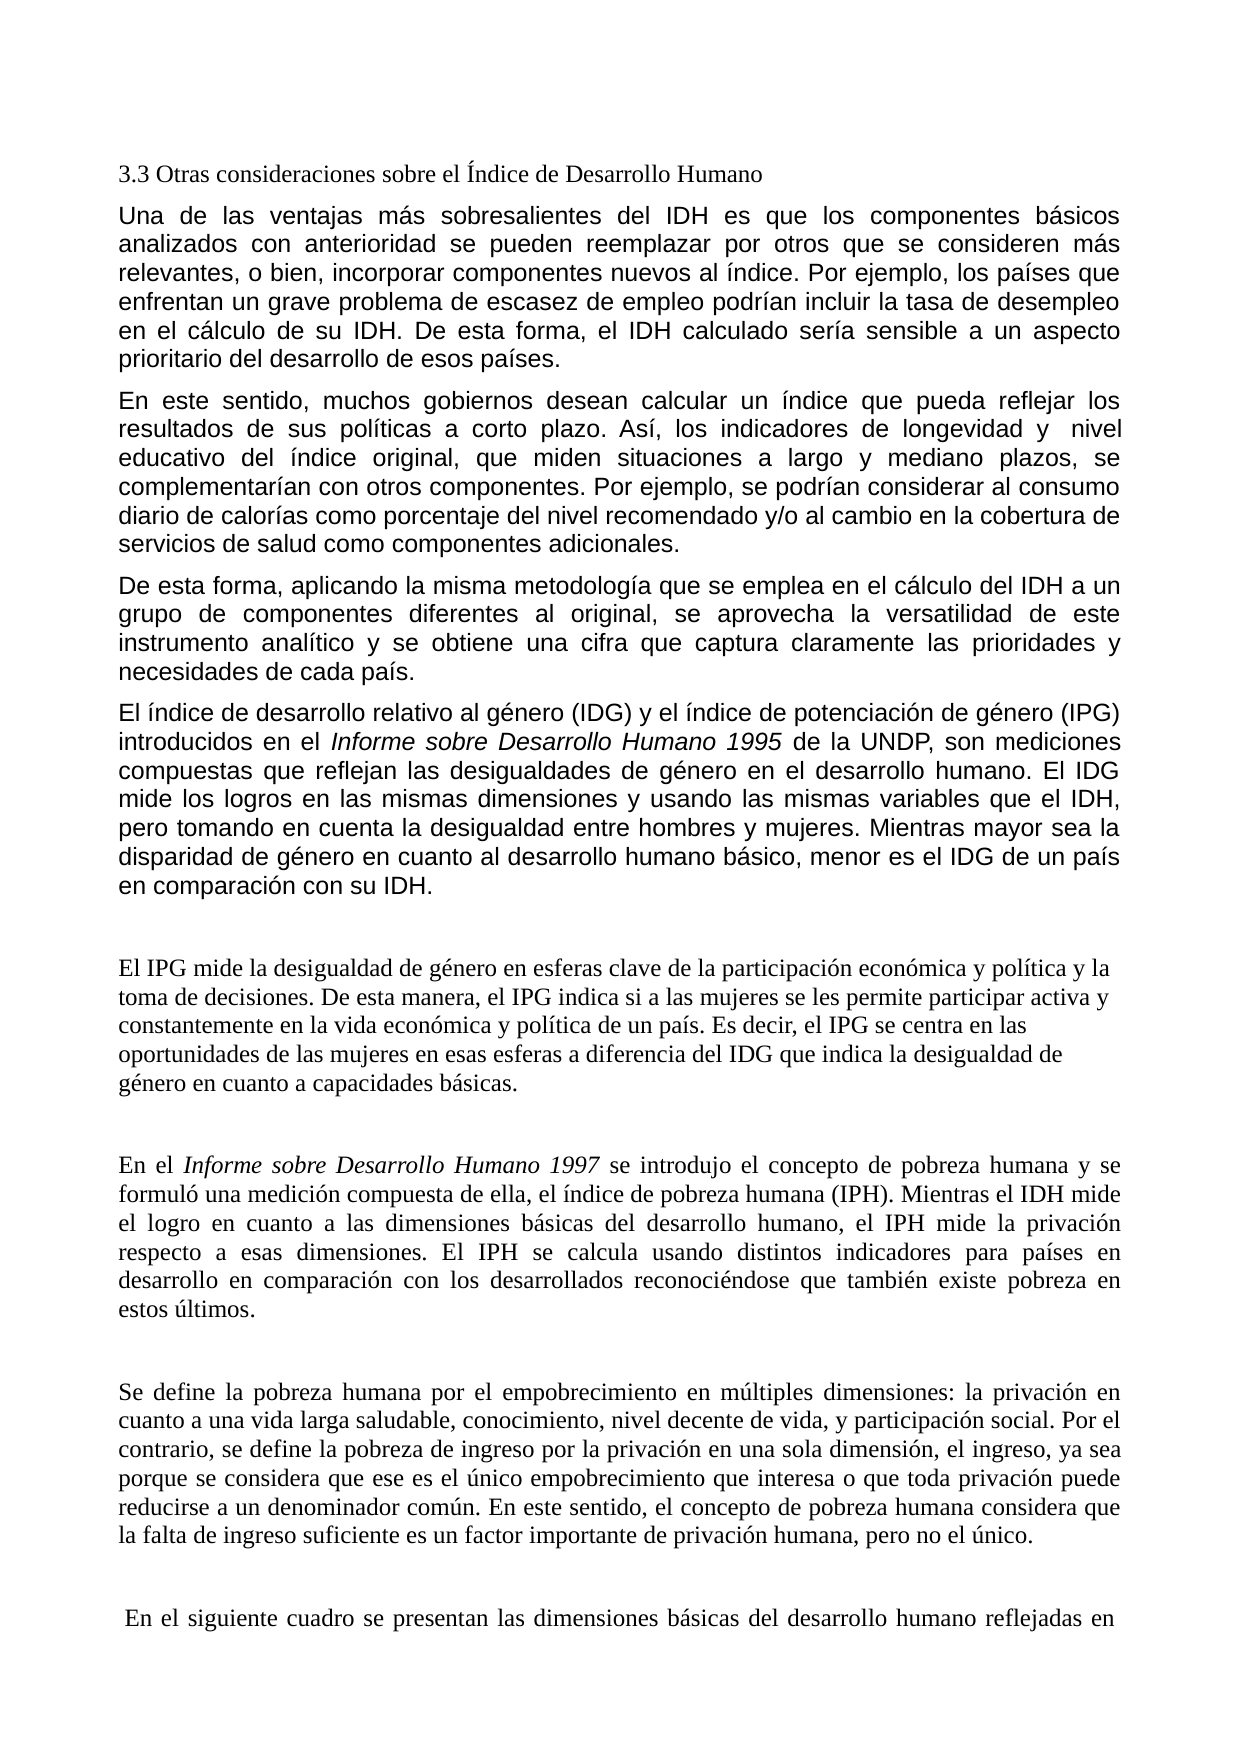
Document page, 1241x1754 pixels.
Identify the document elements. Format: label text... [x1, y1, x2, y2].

text En el Informe sobre Desarrollo Humano 1997 se introdujo el concepto de pobreza humana y se formuló una medición compuesta de ella, el índice de pobreza humana (IPH). Mientras el IDH mide el logro en cuanto a las dimensiones básicas del desarrollo humano, el IPH mide la privación respecto a esas dimensiones. El IPH se calcula usando distintos indicadores para países en desarrollo en comparación con los desarrollados reconociéndose que también existe pobreza en estos últimos. [118, 1151, 1122, 1323]
text En este sentido, muchos gobiernos desean calcular un índice que pueda reflejar los resultados de sus políticas a corto plazo. Así, los indicadores de longevidad y nivel educativo del índice original, que miden situaciones a largo y mediano plazos, se complementarían con otros componentes. Por ejemplo, se podrían considerar al consumo diario de calorías como porcentaje del nivel recomendado y/o al cambio en la cobertura de servicios de salud como componentes adicionales. [118, 386, 1122, 558]
text De esta forma, aplicando la misma metodología que se emplea en el cálculo del IDH a un grupo de componentes diferentes al original, se aprovecha la versatilidad de este instrumento analítico y se obtiene una cifra que captura claramente las prioridades y necesidades de cada país. [118, 571, 1122, 686]
text Se define la pobreza humana por el empobrecimiento en múltiples dimensiones: la privación en cuanto a una vida larga saludable, conocimiento, nivel decente de vida, y participación social. Por el contrario, se define la pobreza de ingreso por la privación en una sola dimensión, el ingreso, ya sea porque se considera que ese es el único empobrecimiento que interesa o que toda privación puede reducirse a un denominador común. En este sentido, el concepto de pobreza humana considera que la falta de ingreso suficiente es un factor importante de privación humana, pero no el único. [118, 1377, 1122, 1549]
text El índice de desarrollo relativo al género (IDG) y el índice de potenciación de género (IPG) introducidos en el Informe sobre Desarrollo Humano 1995 de la UNDP, son mediciones compuestas que reflejan las desigualdades de género en el desarrollo humano. El IDG mide los logros en las mismas dimensiones y usando las mismas variables que el IDH, pero tomando en cuenta la desigualdad entre hombres y mujeres. Mientras mayor sea la disparidad de género en cuanto al desarrollo humano básico, menor es el IDG de un país en comparación con su IDH. [118, 698, 1122, 899]
text En el siguiente cuadro se presentan las dimensiones básicas del desarrollo humano reflejadas en [118, 1603, 1122, 1632]
text El IPG mide la desigualdad de género en esferas clave de la participación económica y política y la toma de decisiones. De esta manera, el IPG indica si a las mujeres se les permite participar activa y constantemente en la vida económica y política de un país. Es decir, el IPG se centra en las oportunidades de las mujeres en esas esferas a diferencia del IDG que indica la desigualdad de género en cuanto a capacidades básicas. [118, 953, 1122, 1097]
text Una de las ventajas más sobresalientes del IDH es que los componentes básicos analizados con anterioridad se pueden reemplazar por otros que se consideren más relevantes, o bien, incorporar componentes nuevos al índice. Por ejemplo, los países que enfrentan un grave problema de escasez de empleo podrían incluir la tasa de desempleo en el cálculo de su IDH. De esta forma, el IDH calculado sería sensible a un aspecto prioritario del desarrollo de esos países. [118, 201, 1122, 373]
text 3.3 Otras consideraciones sobre el Índice de Desarrollo Humano [118, 159, 1122, 188]
